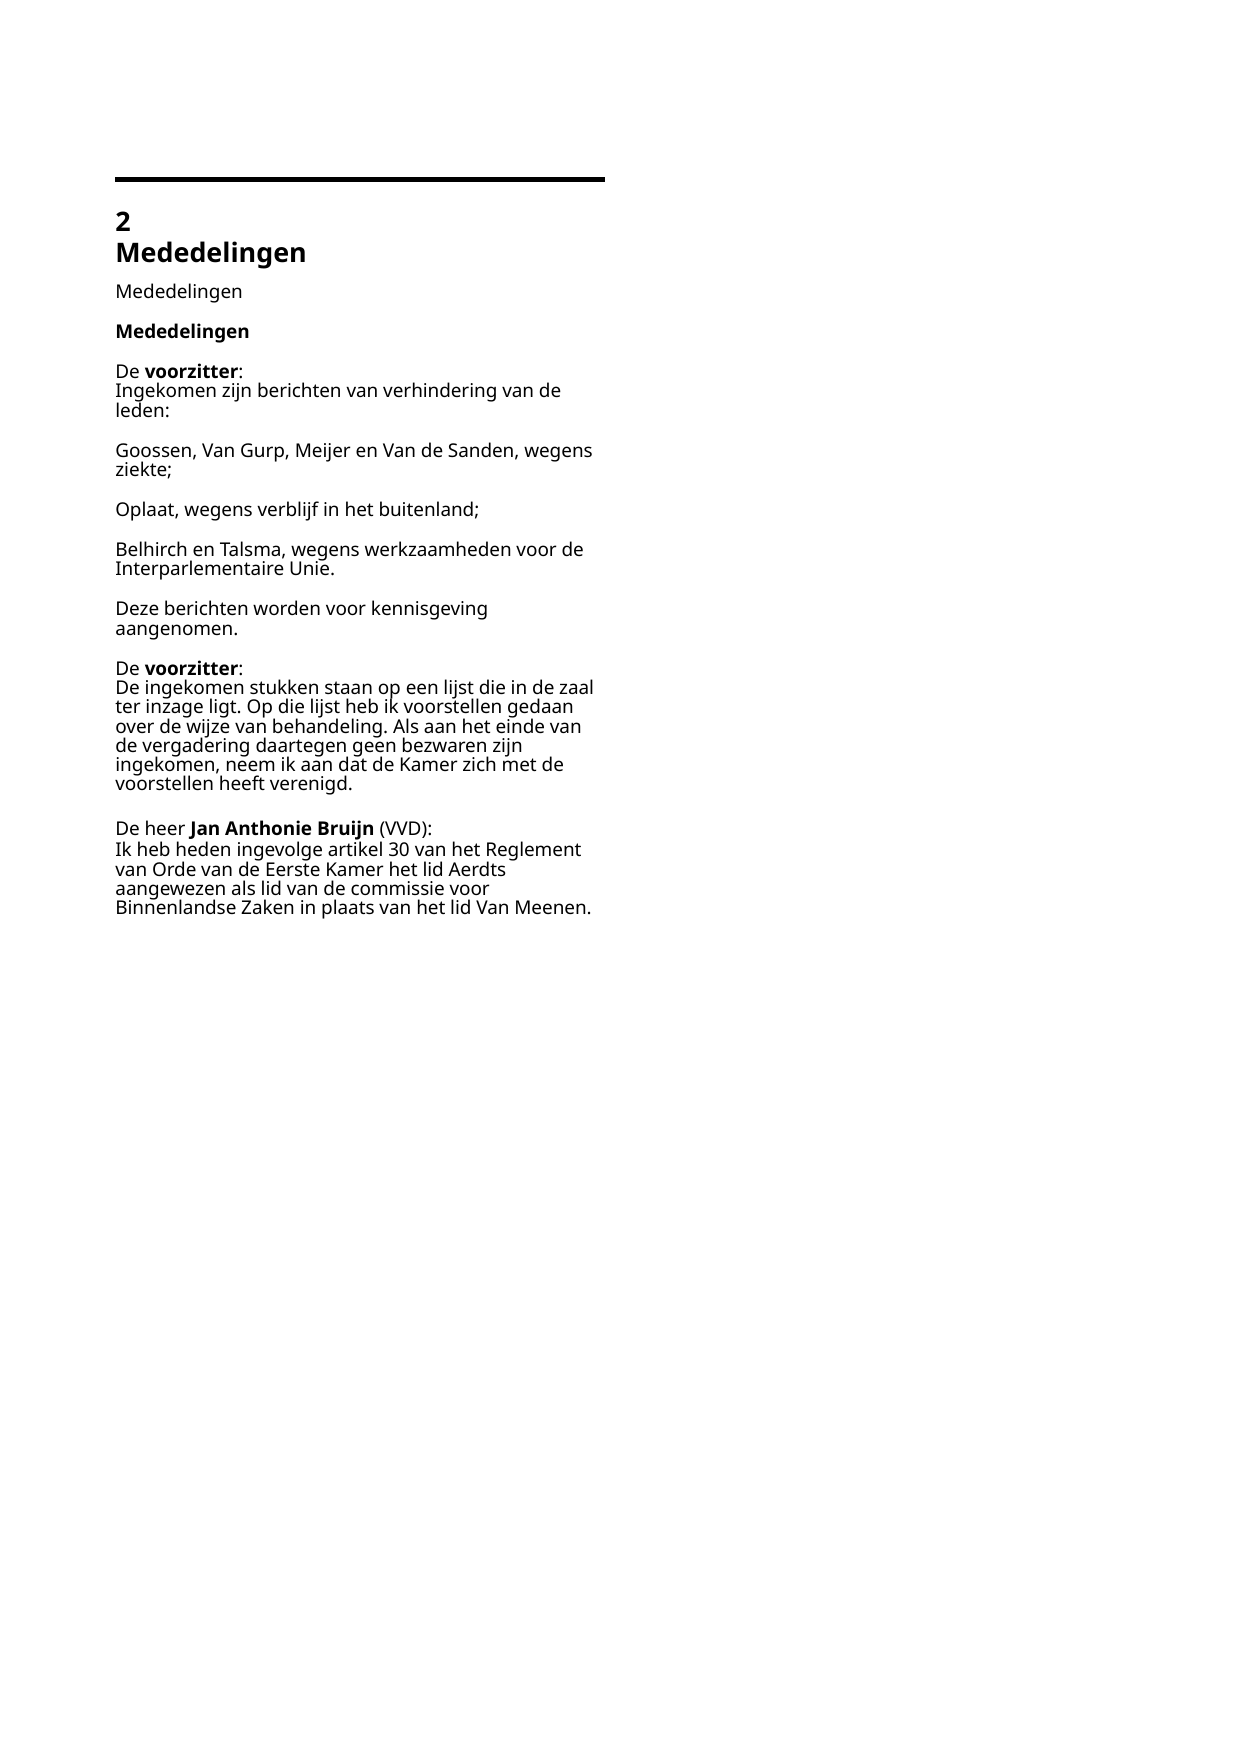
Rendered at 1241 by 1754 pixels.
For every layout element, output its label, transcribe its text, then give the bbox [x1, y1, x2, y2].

text Deze berichten worden voor kennisgeving aangenomen. [115, 600, 605, 639]
text Belhirch en Talsma, wegens werkzaamheden voor de Interparlementaire Unie. [115, 541, 605, 580]
text De voorzitter: [115, 660, 605, 679]
text Oplaat, wegens verblijf in het buitenland; [115, 501, 605, 520]
text Goossen, Van Gurp, Meijer en Van de Sanden, wegens ziekte; [115, 442, 605, 480]
text Ingekomen zijn berichten van verhindering van de leden: [115, 382, 605, 421]
text Mededelingen [115, 323, 605, 342]
text 2 [115, 203, 605, 239]
text Mededelingen [115, 239, 605, 283]
text Ik heb heden ingevolge artikel 30 van het Reglement van Orde van de Eerste Kamer het lid Aerdts aangewezen als lid van de commissie voor Binnenlandse Zaken in plaats van het lid Van Meenen. [115, 841, 605, 918]
text Mededelingen [115, 283, 605, 302]
text De voorzitter: [115, 363, 605, 382]
text De ingekomen stukken staan op een lijst die in de zaal ter inzage ligt. Op die lijst heb ik voorstellen gedaan over de wijze van behandeling. Als aan het einde van de vergadering daartegen geen bezwaren zijn ingekomen, neem ik aan dat de Kamer zich met de voorstellen heeft verenigd. [115, 679, 605, 795]
text De heer Jan Anthonie Bruijn (VVD): [115, 816, 605, 841]
